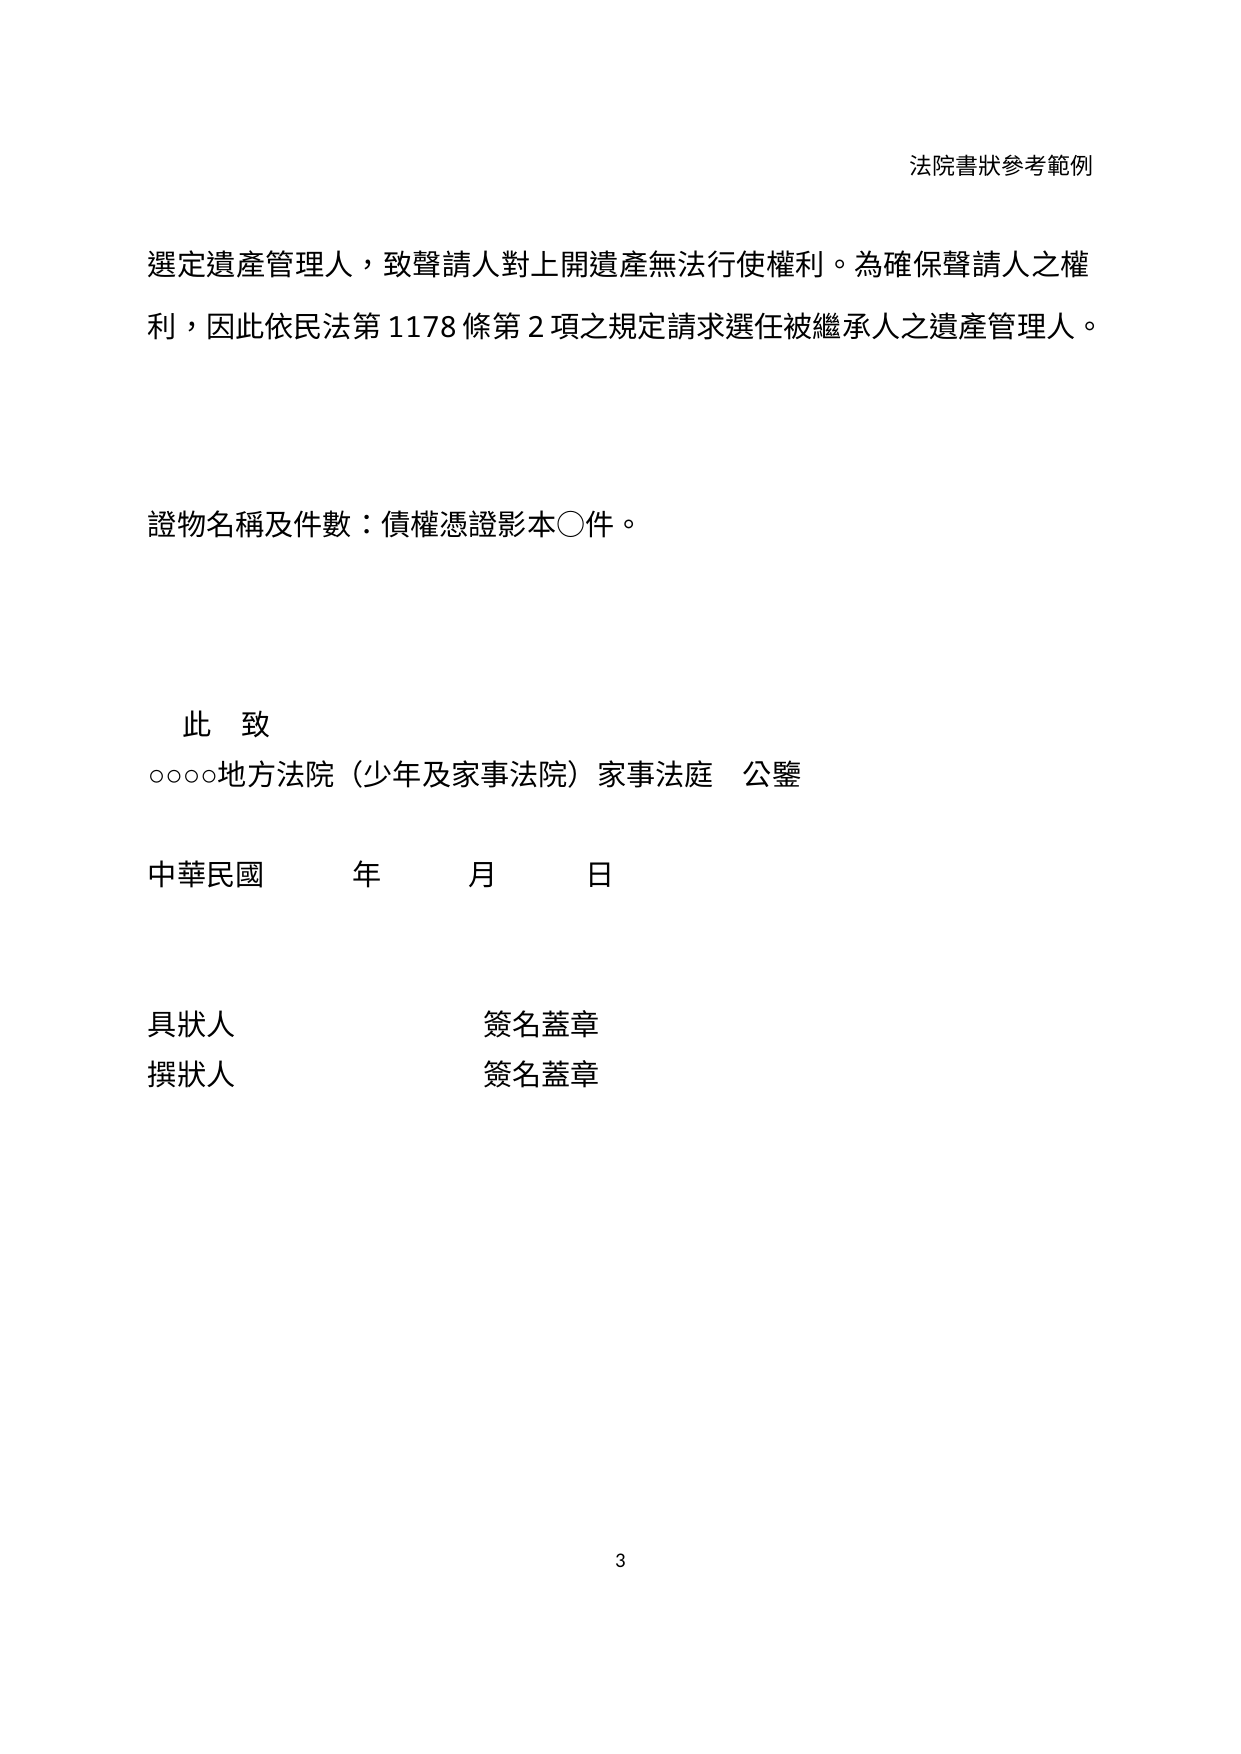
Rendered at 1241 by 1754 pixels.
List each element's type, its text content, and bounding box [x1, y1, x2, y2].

text 撰狀人 簽名蓋章 [148, 1046, 1092, 1096]
text 具狀人 簽名蓋章 [148, 996, 1092, 1046]
text 證物名稱及件數：債權憑證影本○件。 [148, 496, 1092, 546]
text ○○○○地方法院（少年及家事法院）家事法庭 公鑒 [148, 746, 1092, 796]
text 此 致 [148, 696, 1092, 746]
text 被繼承人○○○（出生年月日、國民身分證統一編號、最後住所地地址）於民國○○年○月○日，向聲請人借貸新臺幣○○○元。惟被繼承人於○○年○月○日死亡，其第一、二、三順位繼承人均拋棄繼承權，無第四順位繼承人，是否仍有應繼承之人不明，而其親屬會議並未於一個月內選定遺產管理人，致聲請人對上開遺產無法行使權利。為確保聲請人之權利，因此依民法第1178條第2項之規定請求選任被繼承人之遺產管理人。 [148, 221, 1092, 346]
text 中華民國 年 月 日 [148, 846, 1092, 896]
